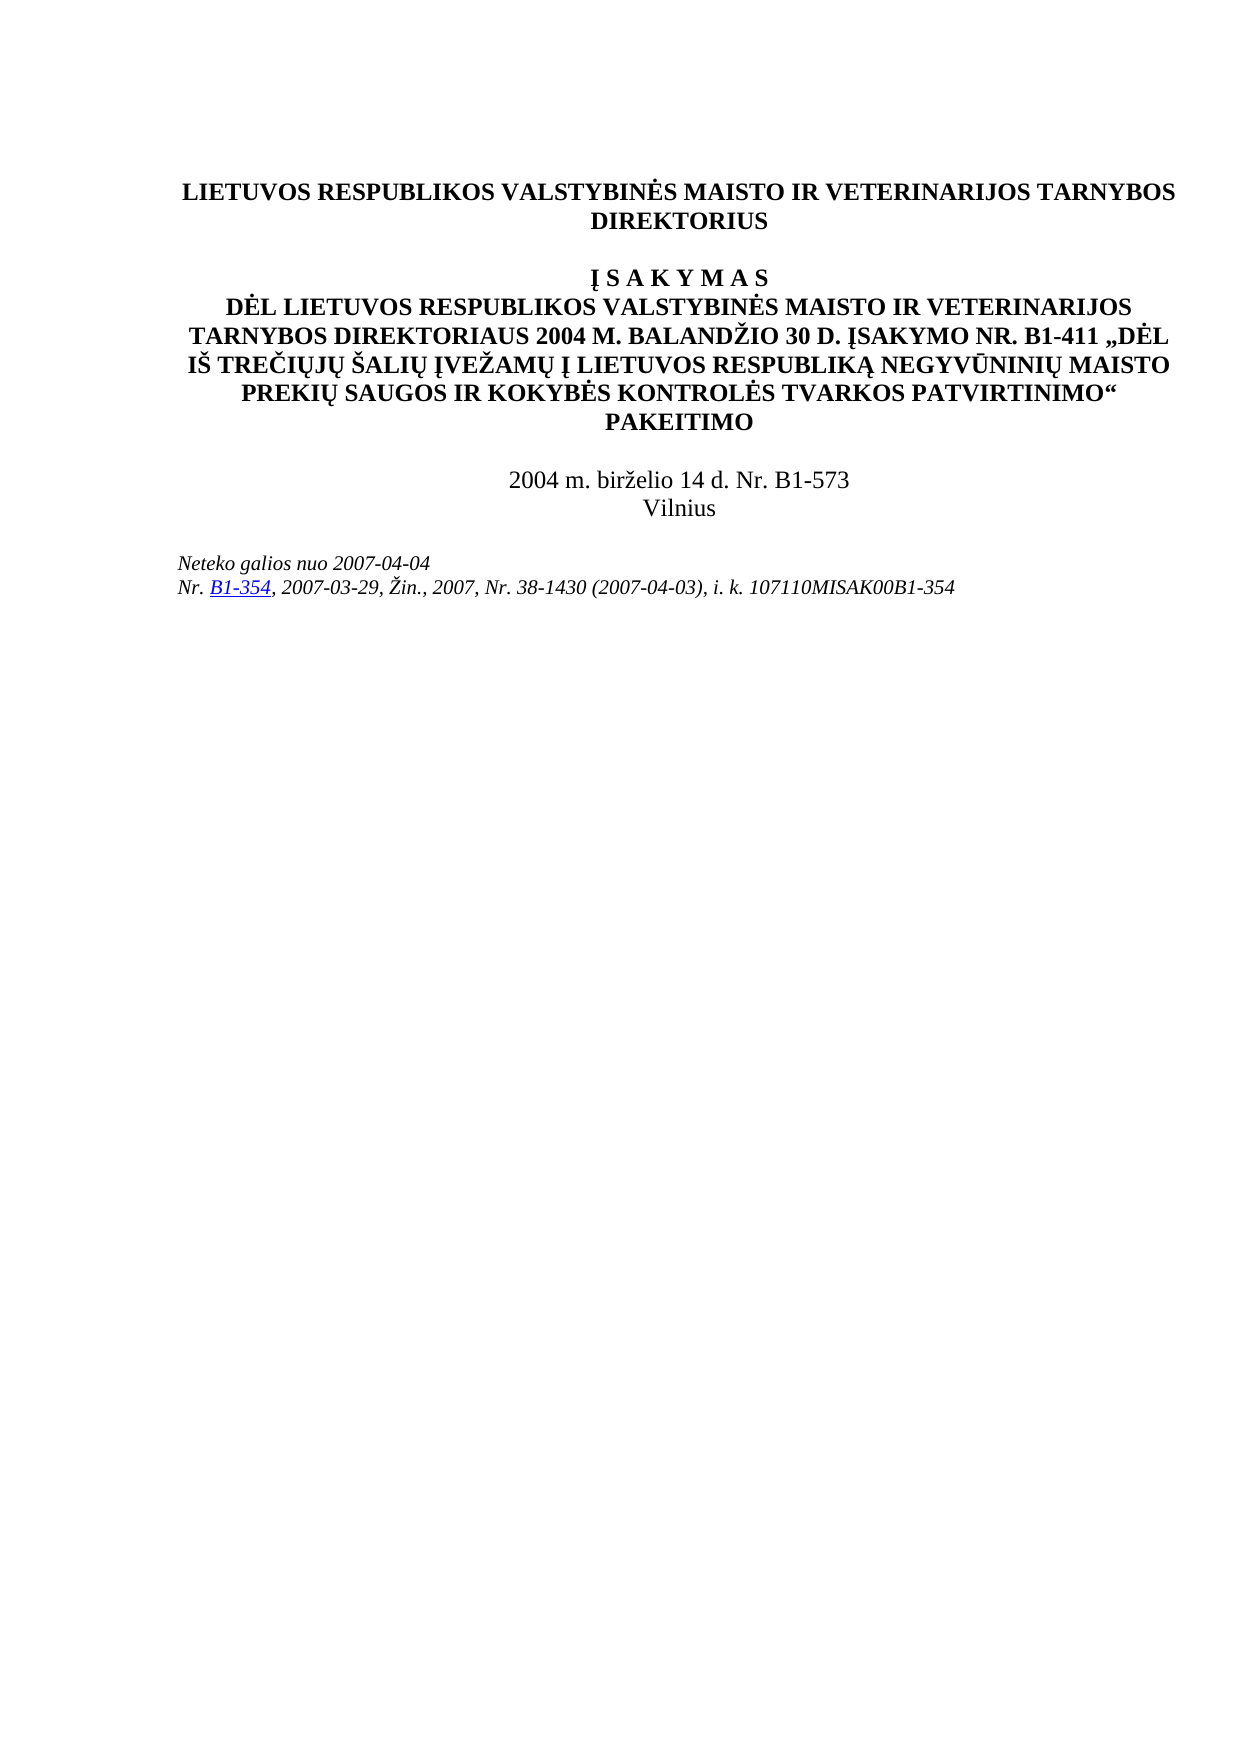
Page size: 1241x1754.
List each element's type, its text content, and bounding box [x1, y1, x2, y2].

text Nr. B1-354, 2007-03-29, Žin., 2007, Nr. 38-1430 (2007-04-03), i. k. 107110MISAK00B1-354 [177, 575, 1181, 599]
text Neteko galios nuo 2007-04-04 [177, 551, 1181, 575]
text LIETUVOS RESPUBLIKOS VALSTYBINĖS MAISTO IR VETERINARIJOS TARNYBOS DIREKTORIUS [177, 177, 1181, 235]
text Vilnius [177, 493, 1181, 522]
text DĖL LIETUVOS RESPUBLIKOS VALSTYBINĖS MAISTO IR VETERINARIJOS TARNYBOS DIREKTORIAUS 2004 M. BALANDŽIO 30 D. ĮSAKYMO NR. B1-411 „DĖL IŠ TREČIŲJŲ ŠALIŲ ĮVEŽAMŲ Į LIETUVOS RESPUBLIKĄ NEGYVŪNINIŲ MAISTO PREKIŲ SAUGOS IR KOKYBĖS KONTROLĖS TVARKOS PATVIRTINIMO“ PAKEITIMO [177, 292, 1181, 436]
text 2004 m. birželio 14 d. Nr. B1-573 [177, 465, 1181, 493]
text Į S A K Y M A S [177, 263, 1181, 292]
